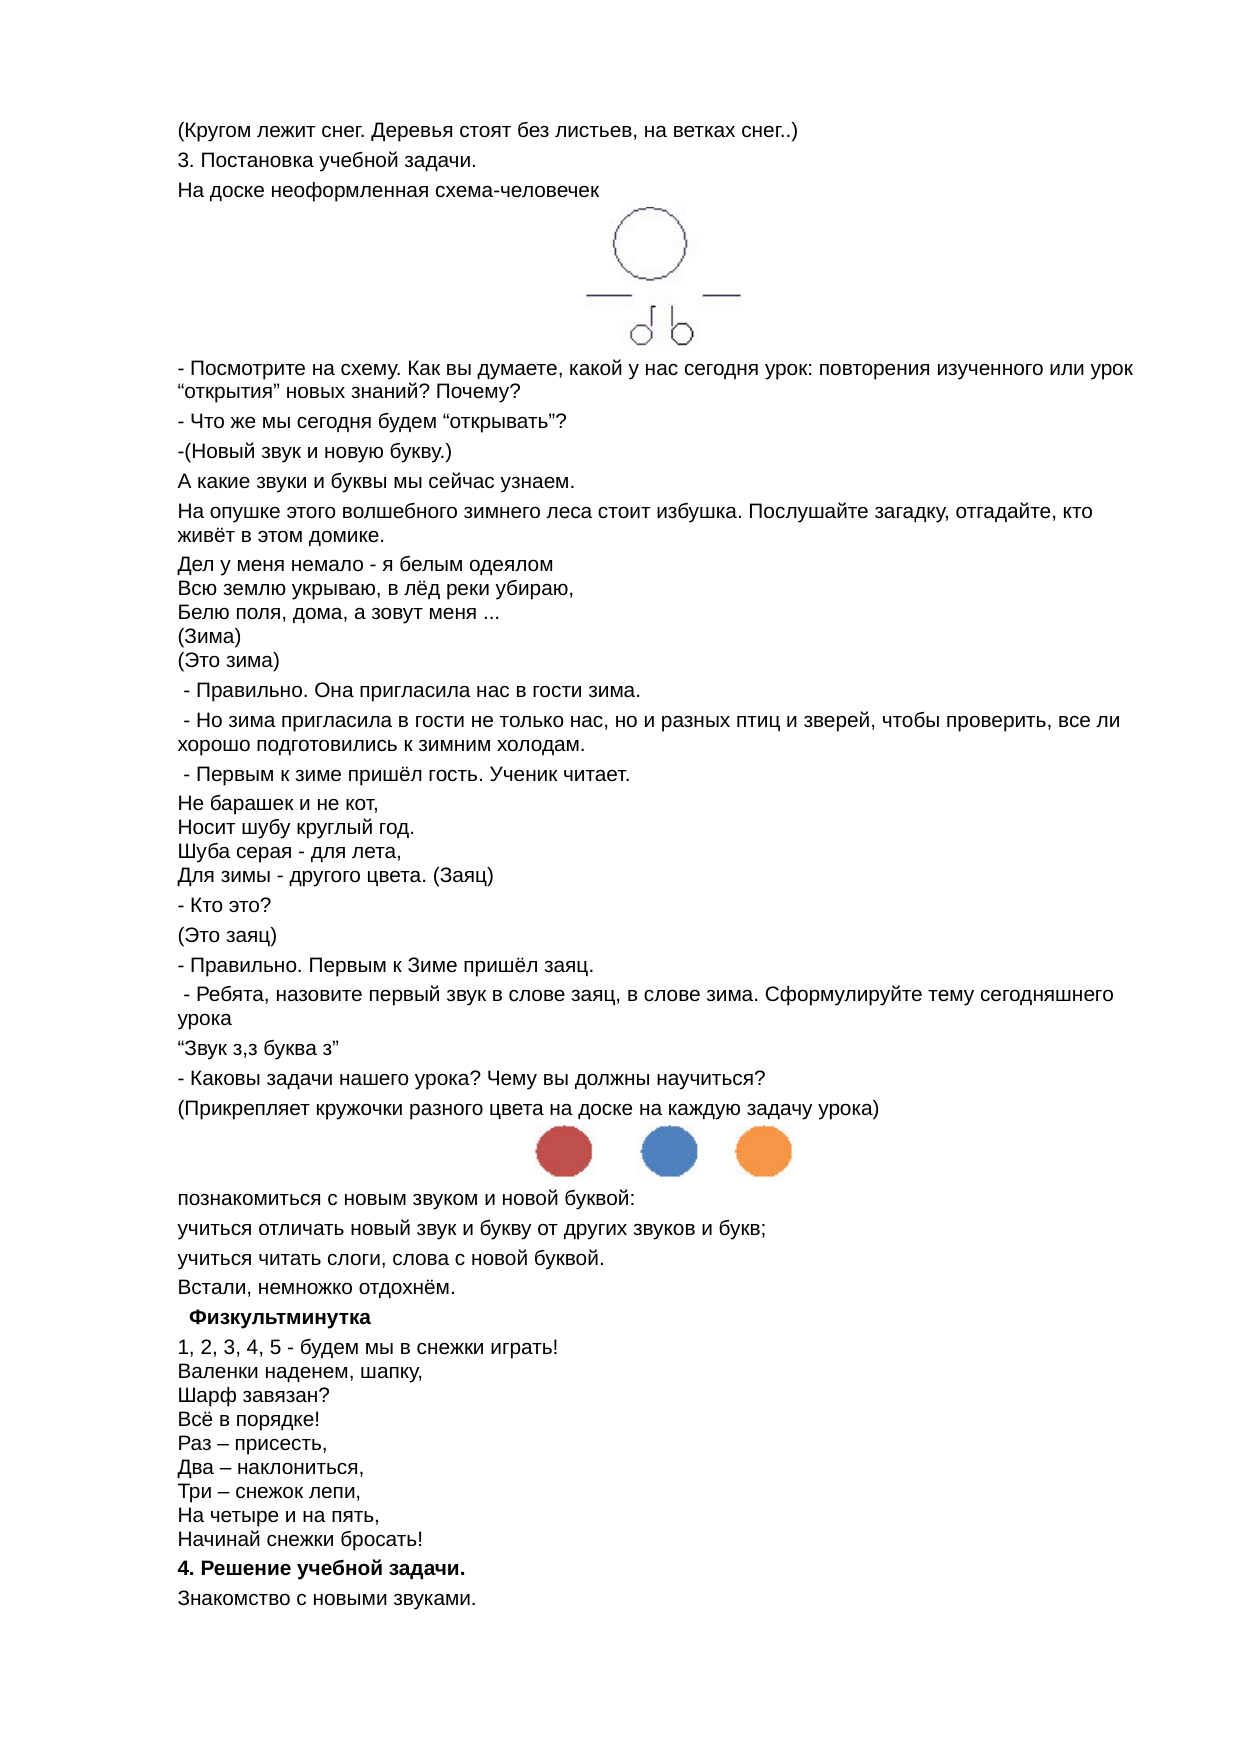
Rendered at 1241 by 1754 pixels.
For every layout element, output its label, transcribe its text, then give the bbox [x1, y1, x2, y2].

text познакомиться с новым звуком и новой буквой: [177, 1186, 1152, 1210]
text 4. Решение учебной задачи. [177, 1556, 1152, 1580]
text (Прикрепляет кружочки разного цвета на доске на каждую задачу урока) [177, 1096, 1152, 1119]
text - Каковы задачи нашего урока? Чему вы должны научиться? [177, 1066, 1152, 1090]
text учиться отличать новый звук и букву от других звуков и букв; [177, 1216, 1152, 1239]
text Встали, немножко отдохнём. [177, 1275, 1152, 1299]
text “Звук з,з буква з” [177, 1036, 1152, 1060]
text На доске неоформленная схема-человечек [177, 178, 1152, 202]
text (Кругом лежит снег. Деревья стоят без листьев, на ветках снег..) [177, 118, 1152, 142]
text Дел у меня немало - я белым одеялом Всю землю укрываю, в лёд реки убираю, Белю поля, дома, а зовут меня ... (Зима) (Это зима) [177, 552, 1152, 672]
text 3. Постановка учебной задачи. [177, 148, 1152, 172]
text Знакомство с новыми звуками. [177, 1586, 1152, 1610]
text - Правильно. Она пригласила нас в гости зима. [177, 678, 1152, 702]
text - Что же мы сегодня будем “открывать”? [177, 409, 1152, 433]
text - Ребята, назовите первый звук в слове заяц, в слове зима. Сформулируйте тему сегодняшнего урока [177, 982, 1152, 1030]
text А какие звуки и буквы мы сейчас узнаем. [177, 469, 1152, 493]
text -(Новый звук и новую букву.) [177, 439, 1152, 463]
text На опушке этого волшебного зимнего леса стоит избушка. Послушайте загадку, отгадайте, кто живёт в этом домике. [177, 498, 1152, 546]
text 1, 2, 3, 4, 5 - будем мы в снежки играть! Валенки наденем, шапку, Шарф завязан? Всё в порядке! Раз – присесть, Два – наклониться, Три – снежок лепи, На четыре и на пять, Начинай снежки бросать! [177, 1335, 1152, 1550]
text Не барашек и не кот, Носит шубу круглый год. Шуба серая - для лета, Для зимы - другого цвета. (Заяц) [177, 791, 1152, 887]
text (Это заяц) [177, 923, 1152, 947]
text учиться читать слоги, слова с новой буквой. [177, 1245, 1152, 1269]
text Физкультминутка [177, 1305, 1152, 1329]
text - Посмотрите на схему. Как вы думаете, какой у нас сегодня урок: повторения изученного или урок “открытия” новых знаний? Почему? [177, 355, 1152, 403]
text - Но зима пригласила в гости не только нас, но и разных птиц и зверей, чтобы проверить, все ли хорошо подготовились к зимним холодам. [177, 708, 1152, 756]
text - Первым к зиме пришёл гость. Ученик читает. [177, 761, 1152, 785]
text - Правильно. Первым к Зиме пришёл заяц. [177, 952, 1152, 976]
text - Кто это? [177, 893, 1152, 917]
